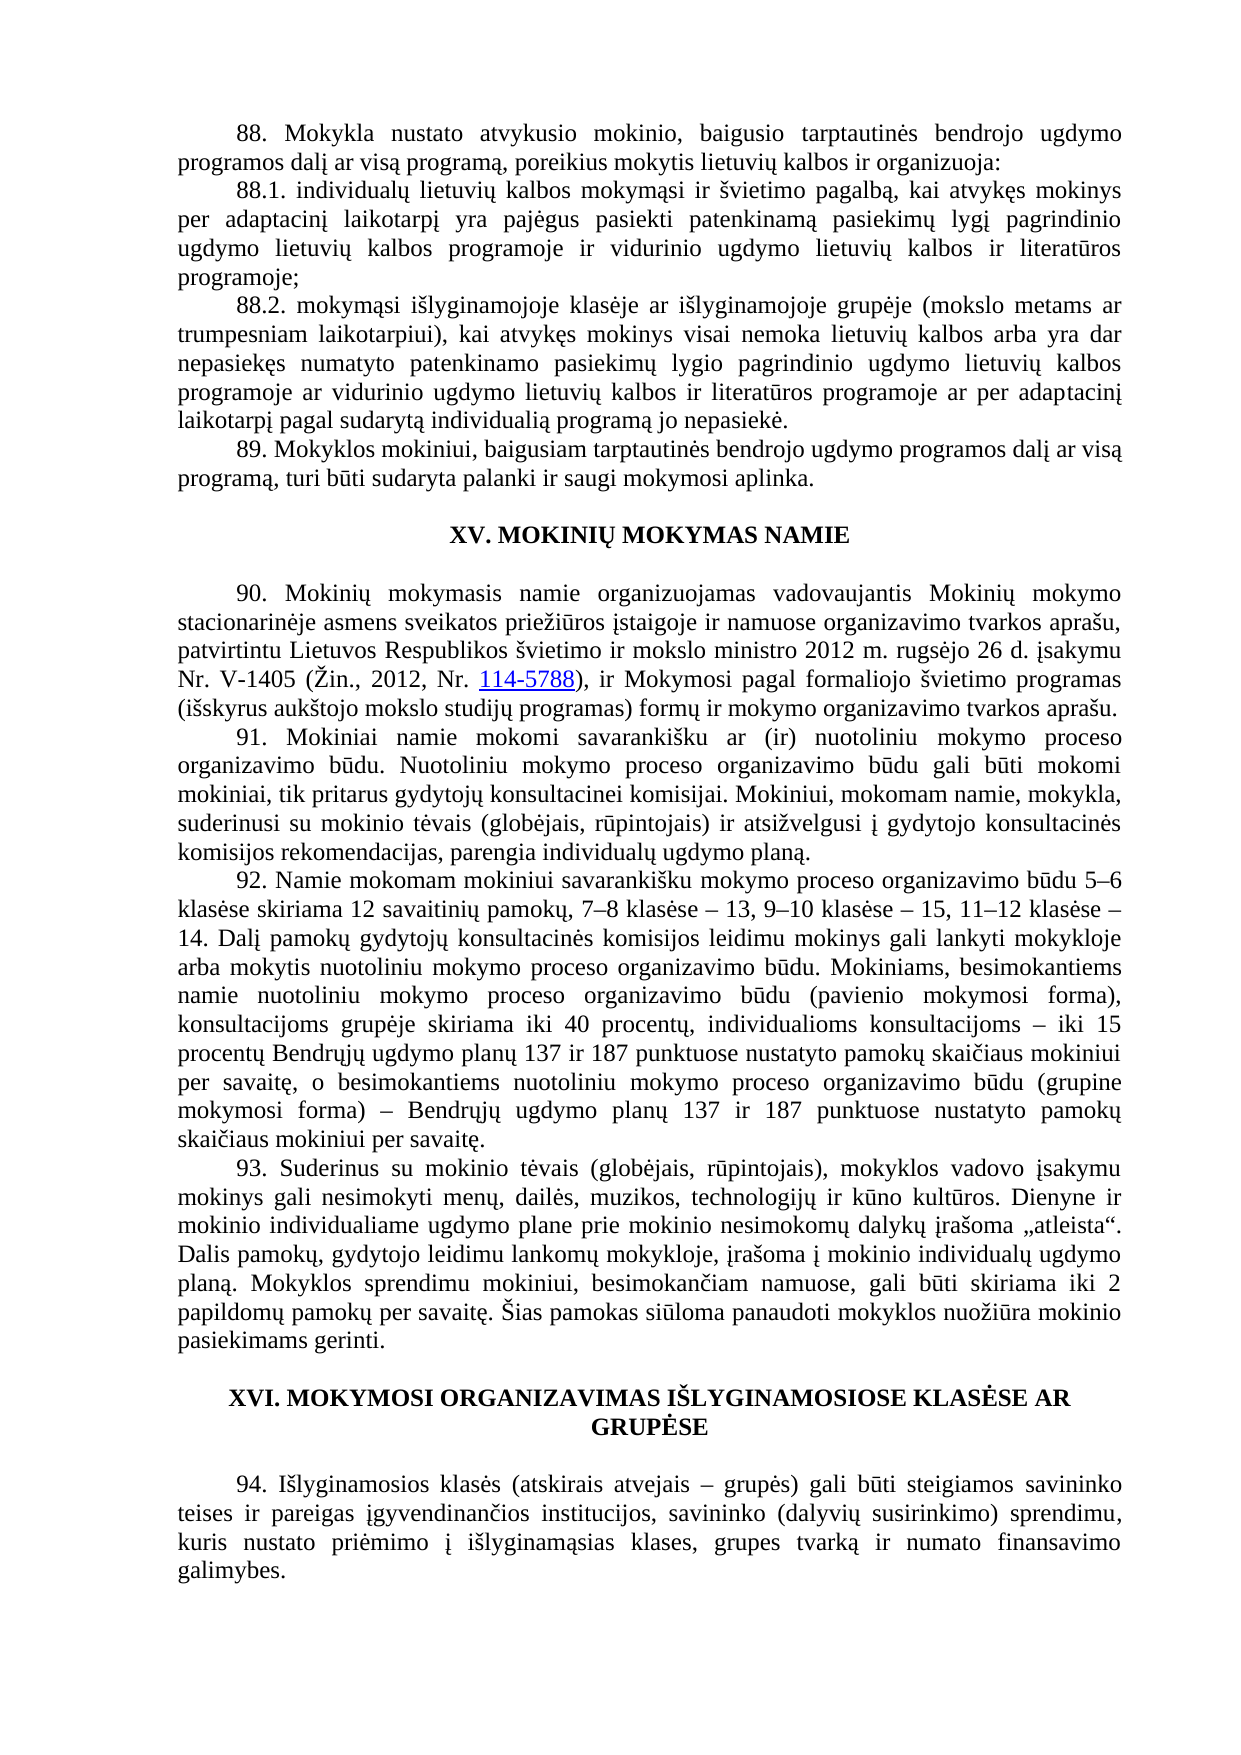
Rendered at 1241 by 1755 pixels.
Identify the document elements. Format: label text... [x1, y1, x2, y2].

text XV. MOKINIŲ MOKYMAS NAMIE [177, 521, 1122, 549]
text XVI. MOKYMOSI ORGANIZAVIMAS IŠLYGINAMOSIOSE KLASĖSE AR GRUPĖSE [177, 1383, 1122, 1441]
text 88.2. mokymąsi išlyginamojoje klasėje ar išlyginamojoje grupėje (mokslo metams ar trumpesniam laikotarpiui), kai atvykęs mokinys visai nemoka lietuvių kalbos arba yra dar nepasiekęs numatyto patenkinamo pasiekimų lygio pagrindinio ugdymo lietuvių kalbos programoje ar vidurinio ugdymo lietuvių kalbos ir literatūros programoje ar per adaptacinį laikotarpį pagal sudarytą individualią programą jo nepasiekė. [177, 291, 1122, 434]
text 91. Mokiniai namie mokomi savarankišku ar (ir) nuotoliniu mokymo proceso organizavimo būdu. Nuotoliniu mokymo proceso organizavimo būdu gali būti mokomi mokiniai, tik pritarus gydytojų konsultacinei komisijai. Mokiniui, mokomam namie, mokykla, suderinusi su mokinio tėvais (globėjais, rūpintojais) ir atsižvelgusi į gydytojo konsultacinės komisijos rekomendacijas, parengia individualų ugdymo planą. [177, 722, 1122, 866]
text 94. Išlyginamosios klasės (atskirais atvejais – grupės) gali būti steigiamos savininko teises ir pareigas įgyvendinančios institucijos, savininko (dalyvių susirinkimo) sprendimu, kuris nustato priėmimo į išlyginamąsias klases, grupes tvarką ir numato finansavimo galimybes. [177, 1469, 1122, 1584]
text 88.1. individualų lietuvių kalbos mokymąsi ir švietimo pagalbą, kai atvykęs mokinys per adaptacinį laikotarpį yra pajėgus pasiekti patenkinamą pasiekimų lygį pagrindinio ugdymo lietuvių kalbos programoje ir vidurinio ugdymo lietuvių kalbos ir literatūros programoje; [177, 176, 1122, 291]
text 93. Suderinus su mokinio tėvais (globėjais, rūpintojais), mokyklos vadovo įsakymu mokinys gali nesimokyti menų, dailės, muzikos, technologijų ir kūno kultūros. Dienyne ir mokinio individualiame ugdymo plane prie mokinio nesimokomų dalykų įrašoma „atleista“. Dalis pamokų, gydytojo leidimu lankomų mokykloje, įrašoma į mokinio individualų ugdymo planą. Mokyklos sprendimu mokiniui, besimokančiam namuose, gali būti skiriama iki 2 papildomų pamokų per savaitę. Šias pamokas siūloma panaudoti mokyklos nuožiūra mokinio pasiekimams gerinti. [177, 1153, 1122, 1354]
text 89. Mokyklos mokiniui, baigusiam tarptautinės bendrojo ugdymo programos dalį ar visą programą, turi būti sudaryta palanki ir saugi mokymosi aplinka. [177, 434, 1122, 492]
text 92. Namie mokomam mokiniui savarankišku mokymo proceso organizavimo būdu 5–6 klasėse skiriama 12 savaitinių pamokų, 7–8 klasėse – 13, 9–10 klasėse – 15, 11–12 klasėse – 14. Dalį pamokų gydytojų konsultacinės komisijos leidimu mokinys gali lankyti mokykloje arba mokytis nuotoliniu mokymo proceso organizavimo būdu. Mokiniams, besimokantiems namie nuotoliniu mokymo proceso organizavimo būdu (pavienio mokymosi forma), konsultacijoms grupėje skiriama iki 40 procentų, individualioms konsultacijoms – iki 15 procentų Bendrųjų ugdymo planų 137 ir 187 punktuose nustatyto pamokų skaičiaus mokiniui per savaitę, o besimokantiems nuotoliniu mokymo proceso organizavimo būdu (grupine mokymosi forma) – Bendrųjų ugdymo planų 137 ir 187 punktuose nustatyto pamokų skaičiaus mokiniui per savaitę. [177, 866, 1122, 1153]
text 88. Mokykla nustato atvykusio mokinio, baigusio tarptautinės bendrojo ugdymo programos dalį ar visą programą, poreikius mokytis lietuvių kalbos ir organizuoja: [177, 118, 1122, 176]
text 90. Mokinių mokymasis namie organizuojamas vadovaujantis Mokinių mokymo stacionarinėje asmens sveikatos priežiūros įstaigoje ir namuose organizavimo tvarkos aprašu, patvirtintu Lietuvos Respublikos švietimo ir mokslo ministro 2012 m. rugsėjo 26 d. įsakymu Nr. V-1405 (Žin., 2012, Nr. 114-5788), ir Mokymosi pagal formaliojo švietimo programas (išskyrus aukštojo mokslo studijų programas) formų ir mokymo organizavimo tvarkos aprašu. [177, 578, 1122, 722]
